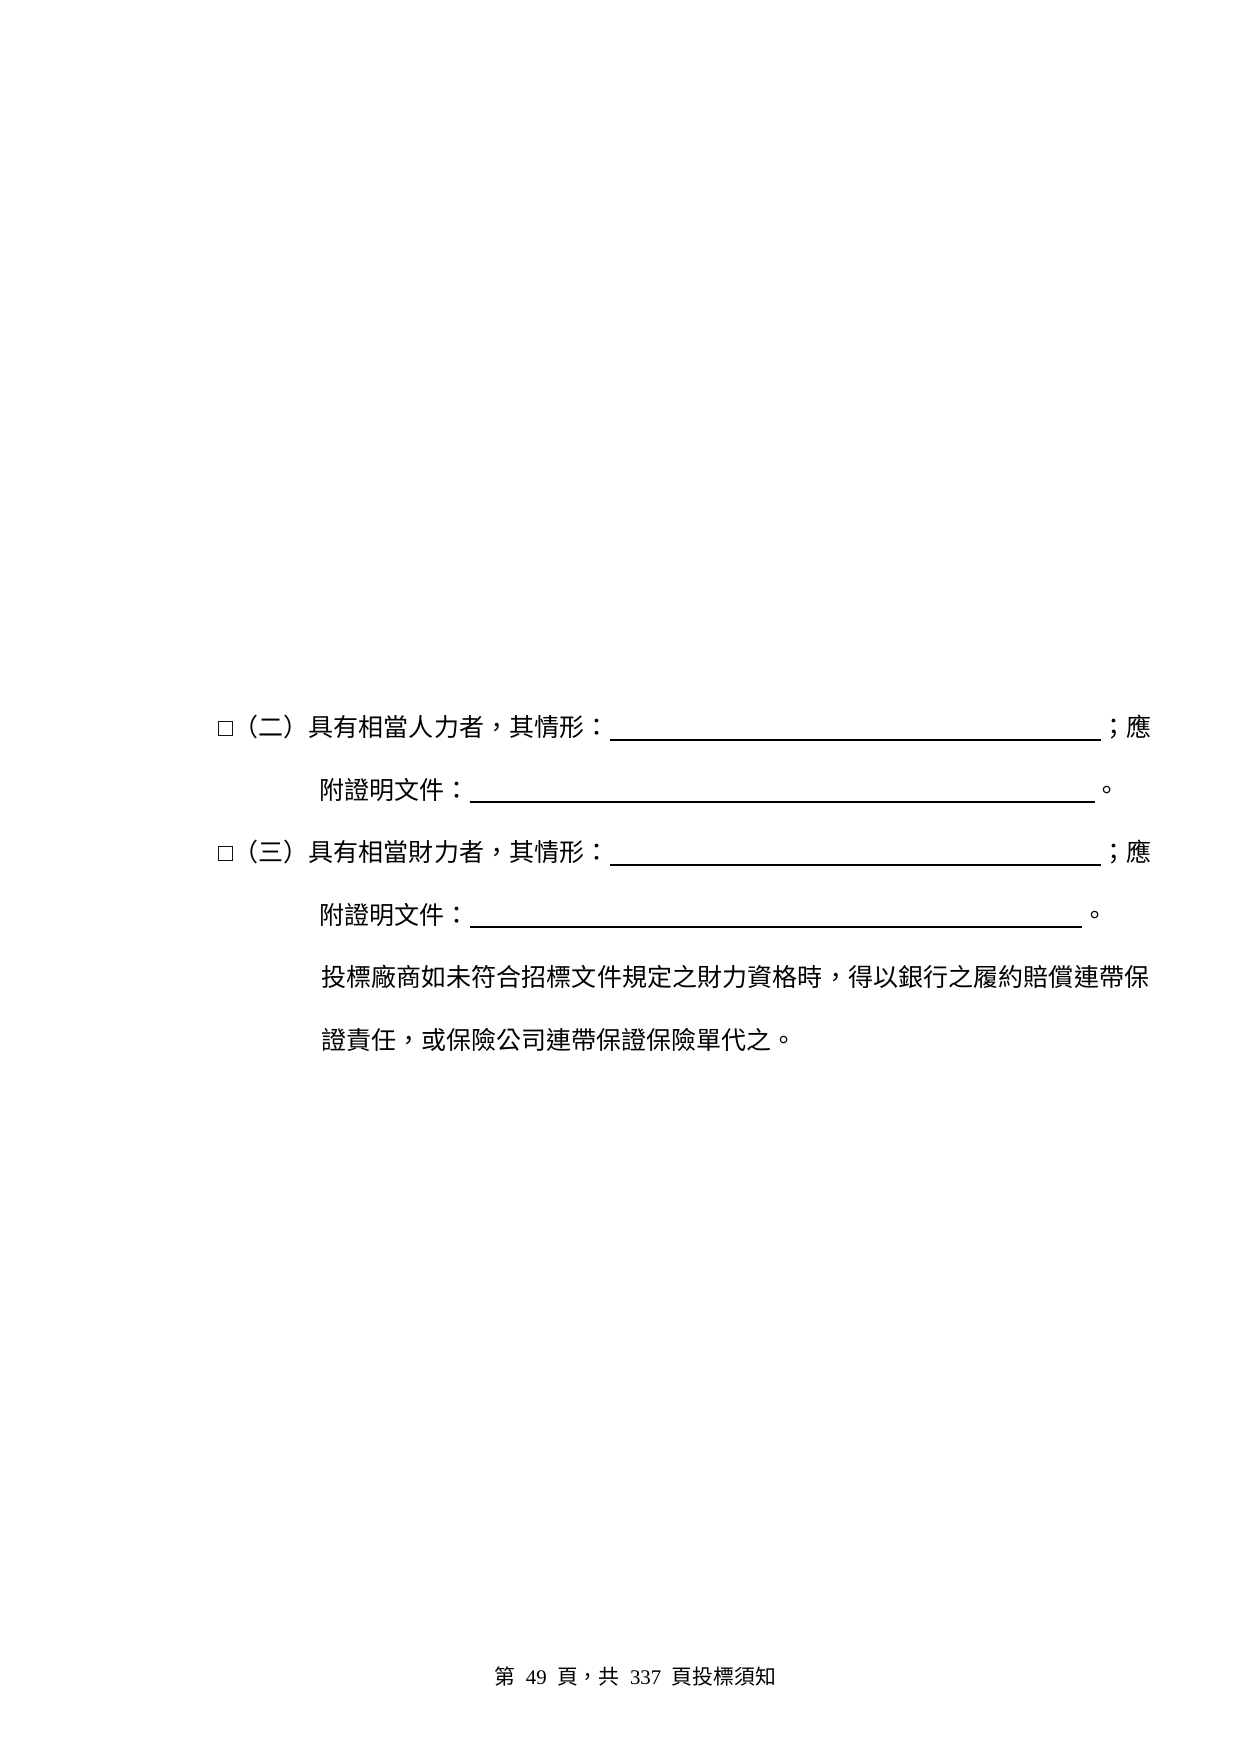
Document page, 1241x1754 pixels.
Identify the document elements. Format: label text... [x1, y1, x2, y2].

text 投標廠商如未符合招標文件規定之財力資格時，得以銀行之履約賠償連帶保證責任，或保險公司連帶保證保險單代之。 [321, 934, 1152, 1059]
text □（三）具有相當財力者，其情形： ；應附證明文件： 。 [218, 809, 1152, 934]
text □（二）具有相當人力者，其情形： ；應附證明文件： 。 [218, 684, 1152, 809]
